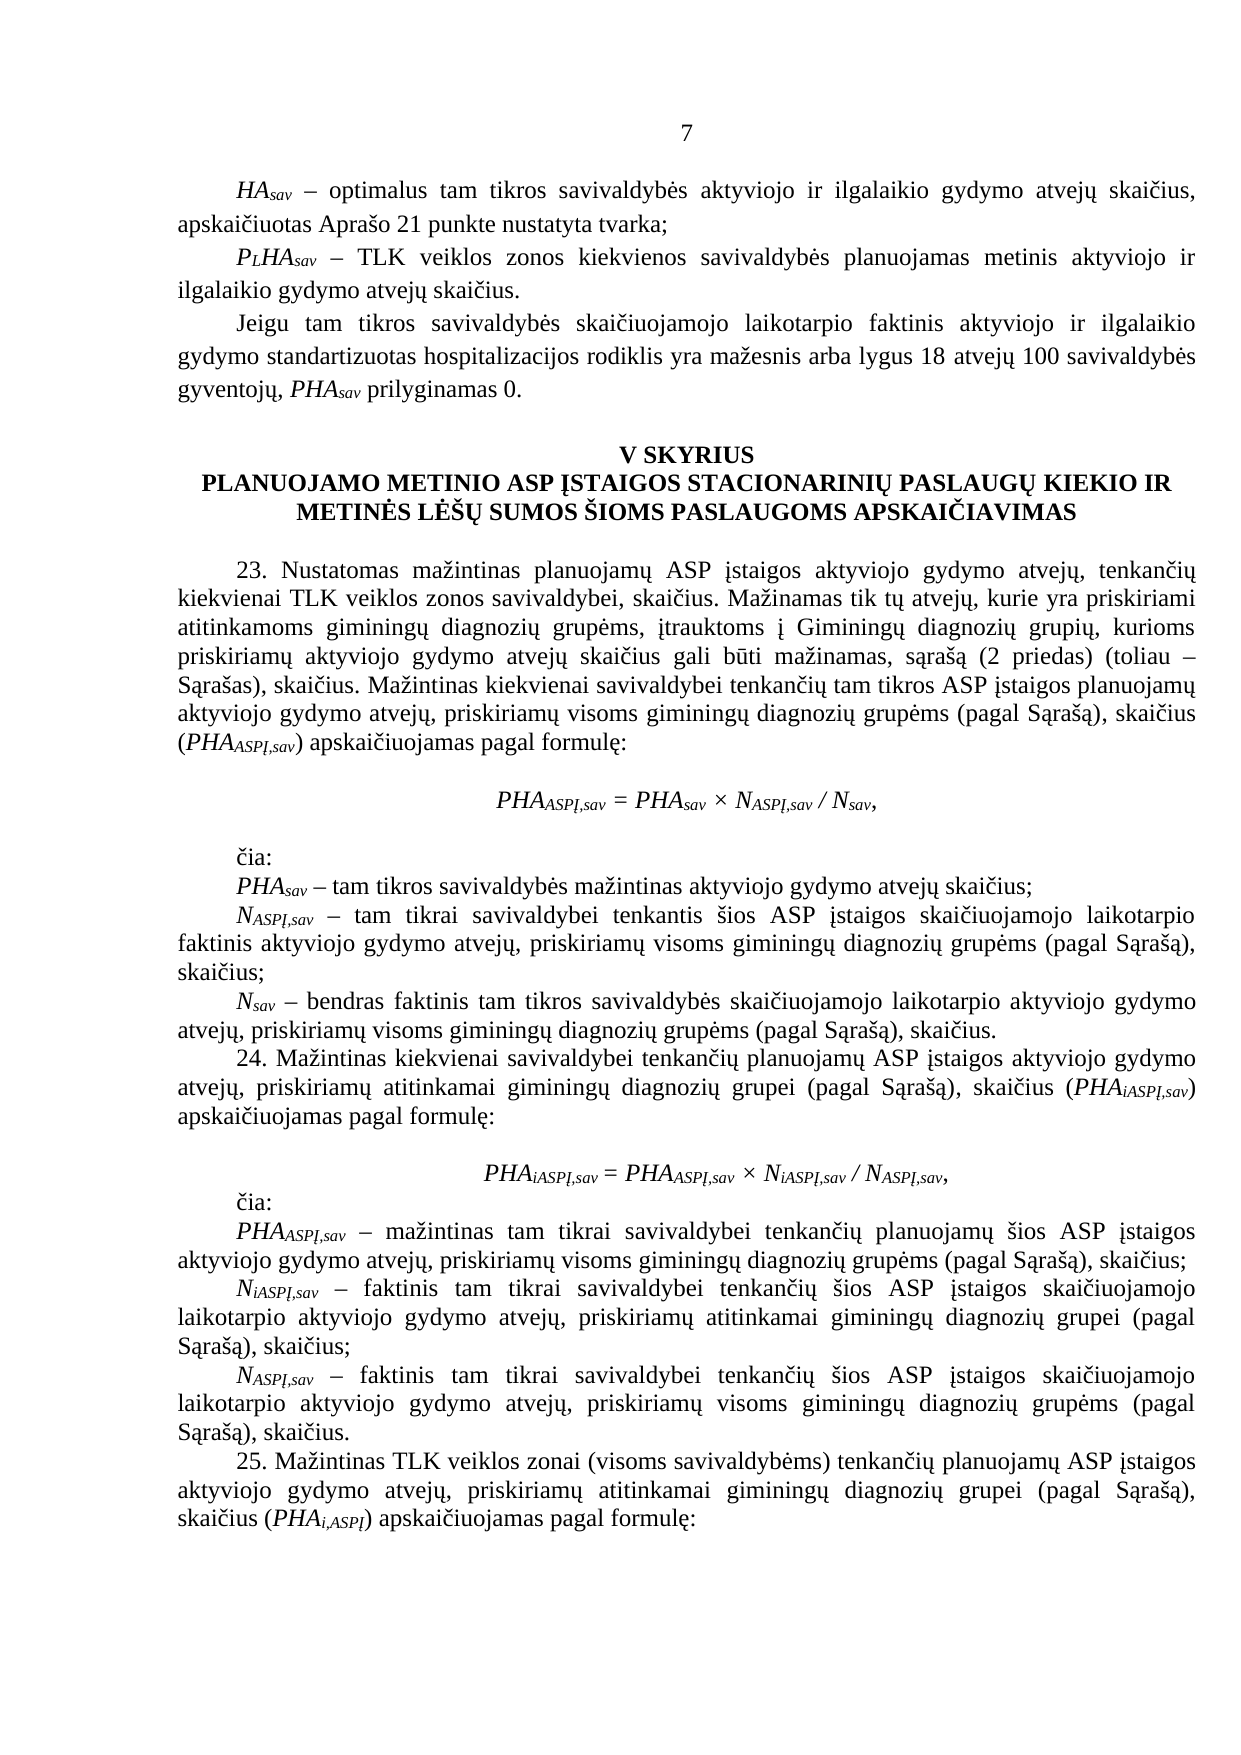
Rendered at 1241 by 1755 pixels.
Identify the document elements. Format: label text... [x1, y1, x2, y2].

text Nsav – bendras faktinis tam tikros savivaldybės skaičiuojamojo laikotarpio aktyviojo gydymo atvejų, priskiriamų visoms giminingų diagnozių grupėms (pagal Sąrašą), skaičius. [177, 986, 1196, 1043]
text 23. Nustatomas mažintinas planuojamų ASP įstaigos aktyviojo gydymo atvejų, tenkančių kiekvienai TLK veiklos zonos savivaldybei, skaičius. Mažinamas tik tų atvejų, kurie yra priskiriami atitinkamoms giminingų diagnozių grupėms, įtrauktoms į Giminingų diagnozių grupių, kurioms priskiriamų aktyviojo gydymo atvejų skaičius gali būti mažinamas, sąrašą (2 priedas) (toliau – Sąrašas), skaičius. Mažintinas kiekvienai savivaldybei tenkančių tam tikros ASP įstaigos planuojamų aktyviojo gydymo atvejų, priskiriamų visoms giminingų diagnozių grupėms (pagal Sąrašą), skaičius (PHAASPĮ,sav) apskaičiuojamas pagal formulę: [177, 555, 1196, 756]
text NASPĮ,sav – faktinis tam tikrai savivaldybei tenkančių šios ASP įstaigos skaičiuojamojo laikotarpio aktyviojo gydymo atvejų, priskiriamų visoms giminingų diagnozių grupėms (pagal Sąrašą), skaičius. [177, 1360, 1196, 1446]
text PLHAsav – TLK veiklos zonos kiekvienos savivaldybės planuojamas metinis aktyviojo ir ilgalaikio gydymo atvejų skaičius. [177, 242, 1196, 303]
text NiASPĮ,sav – faktinis tam tikrai savivaldybei tenkančių šios ASP įstaigos skaičiuojamojo laikotarpio aktyviojo gydymo atvejų, priskiriamų atitinkamai giminingų diagnozių grupei (pagal Sąrašą), skaičius; [177, 1273, 1196, 1360]
text 24. Mažintinas kiekvienai savivaldybei tenkančių planuojamų ASP įstaigos aktyviojo gydymo atvejų, priskiriamų atitinkamai giminingų diagnozių grupei (pagal Sąrašą), skaičius (PHAiASPĮ,sav) apskaičiuojamas pagal formulę: [177, 1043, 1196, 1130]
text PHAASPĮ,sav – mažintinas tam tikrai savivaldybei tenkančių planuojamų šios ASP įstaigos aktyviojo gydymo atvejų, priskiriamų visoms giminingų diagnozių grupėms (pagal Sąrašą), skaičius; [177, 1216, 1196, 1273]
text PLANUOJAMO METINIO ASP ĮSTAIGOS STACIONARINIŲ PASLAUGŲ KIEKIO IR METINĖS LĖŠŲ SUMOS ŠIOMS PASLAUGOMS APSKAIČIAVIMAS [177, 468, 1196, 526]
text Jeigu tam tikros savivaldybės skaičiuojamojo laikotarpio faktinis aktyviojo ir ilgalaikio gydymo standartizuotas hospitalizacijos rodiklis yra mažesnis arba lygus 18 atvejų 100 savivaldybės gyventojų, PHAsav prilyginamas 0. [177, 308, 1196, 402]
text V SKYRIUS [177, 440, 1196, 468]
text čia: [177, 1187, 1196, 1216]
text 25. Mažintinas TLK veiklos zonai (visoms savivaldybėms) tenkančių planuojamų ASP įstaigos aktyviojo gydymo atvejų, priskiriamų atitinkamai giminingų diagnozių grupei (pagal Sąrašą), skaičius (PHAi,ASPĮ) apskaičiuojamas pagal formulę: [177, 1446, 1196, 1532]
text PHAASPĮ,sav = PHAsav × NASPĮ,sav / Nsav, [177, 785, 1196, 813]
text PHAiASPĮ,sav = PHAASPĮ,sav × NiASPĮ,sav / NASPĮ,sav, [177, 1158, 1196, 1187]
text PHAsav – tam tikros savivaldybės mažintinas aktyviojo gydymo atvejų skaičius; [177, 871, 1196, 900]
text HAsav – optimalus tam tikros savivaldybės aktyviojo ir ilgalaikio gydymo atvejų skaičius, apskaičiuotas Aprašo 21 punkte nustatyta tvarka; [177, 176, 1196, 237]
text čia: [177, 842, 1196, 871]
text NASPĮ,sav – tam tikrai savivaldybei tenkantis šios ASP įstaigos skaičiuojamojo laikotarpio faktinis aktyviojo gydymo atvejų, priskiriamų visoms giminingų diagnozių grupėms (pagal Sąrašą), skaičius; [177, 900, 1196, 986]
